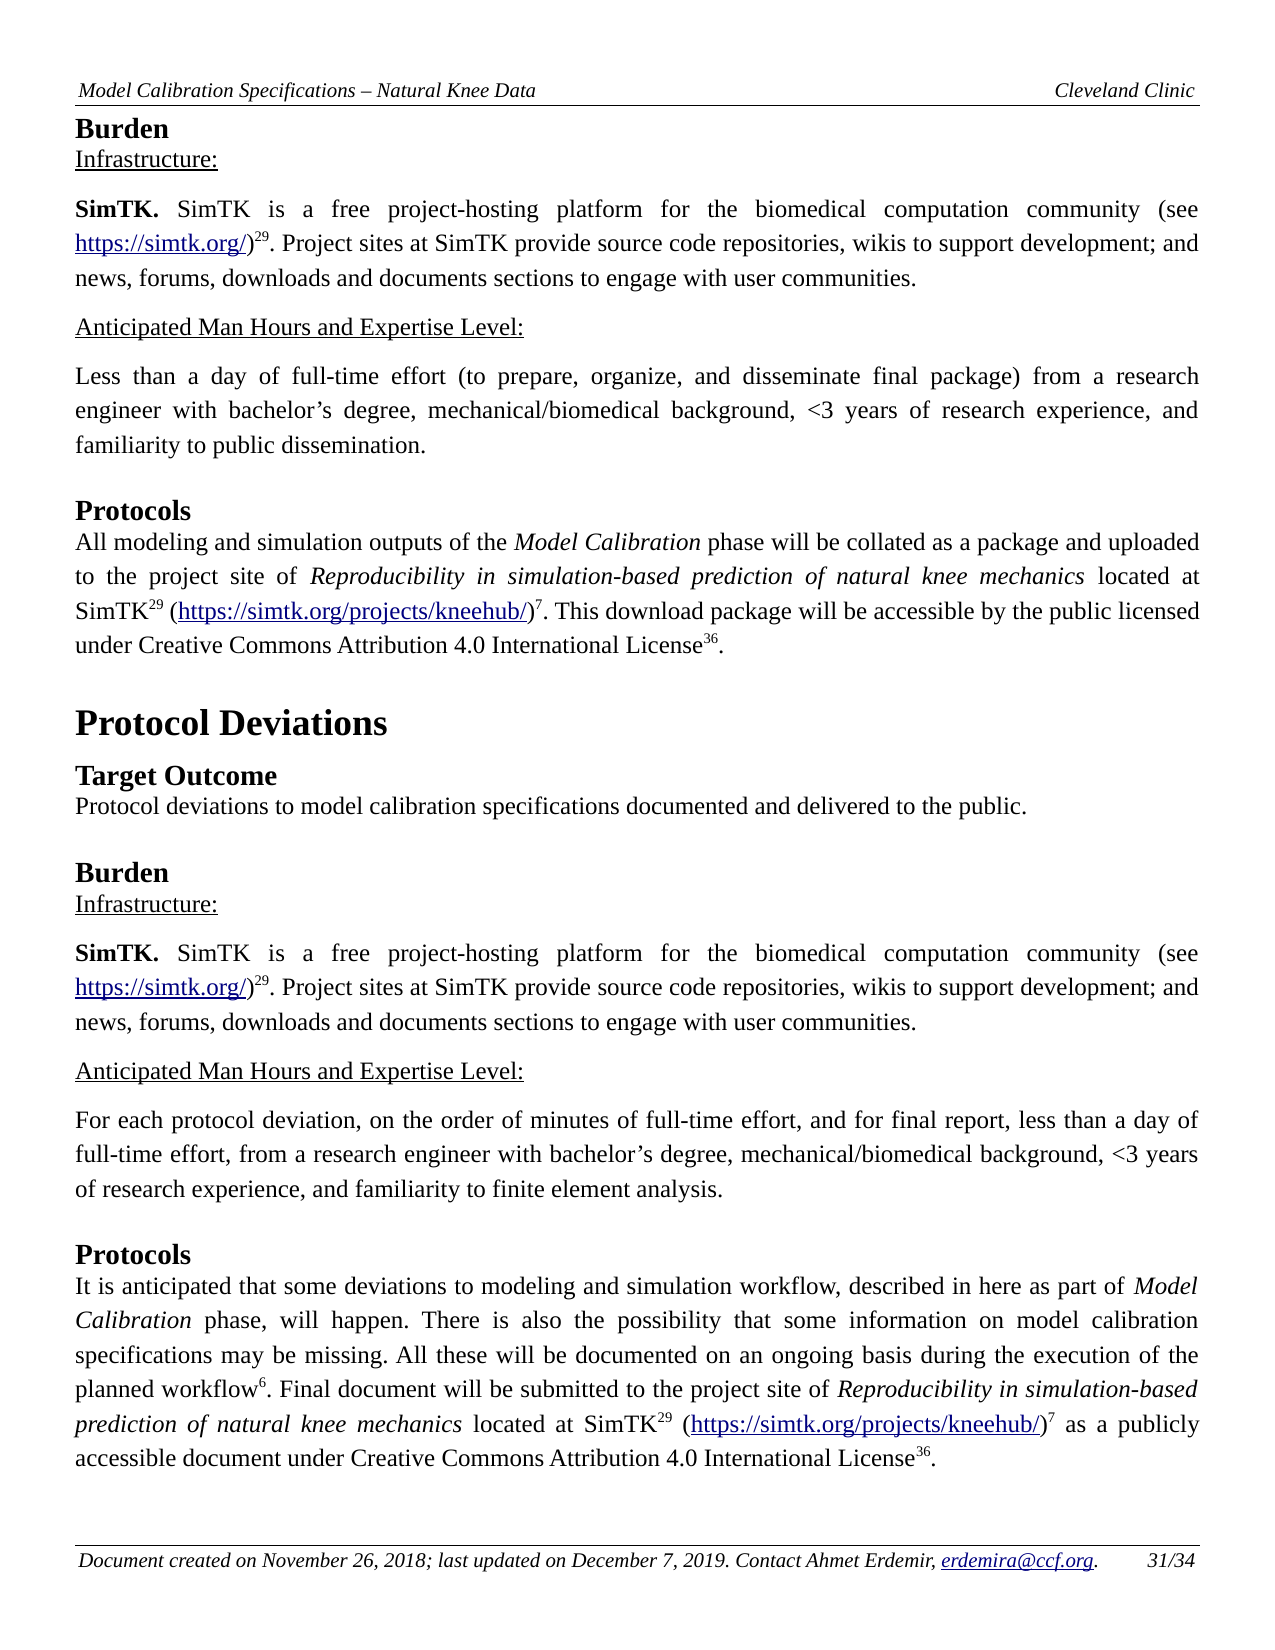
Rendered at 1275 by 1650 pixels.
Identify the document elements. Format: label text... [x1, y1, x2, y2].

text All modeling and simulation outputs of the Model Calibration phase will be collated as a package and uploaded to the project site of Reproducibility in simulation-based prediction of natural knee mechanics located at SimTK29 (https://simtk.org/projects/kneehub/)7. This download package will be accessible by the public licensed under Creative Commons Attribution 4.0 International License36. [75, 527, 1200, 659]
text Protocol deviations to model calibration specifications documented and delivered to the public. [75, 791, 1200, 820]
text It is anticipated that some deviations to modeling and simulation workflow, described in here as part of Model Calibration phase, will happen. There is also the possibility that some information on model calibration specifications may be missing. All these will be documented on an ongoing basis during the execution of the planned workflow6. Final document will be submitted to the project site of Reproducibility in simulation-based prediction of natural knee mechanics located at SimTK29 (https://simtk.org/projects/kneehub/)7 as a publicly accessible document under Creative Commons Attribution 4.0 International License36. [75, 1271, 1200, 1472]
text Anticipated Man Hours and Expertise Level: [75, 312, 1200, 340]
subtitle Protocol Deviations [75, 700, 1200, 743]
text Infrastructure: [75, 144, 1200, 173]
text Less than a day of full-time effort (to prepare, organize, and disseminate final package) from a research engineer with bachelor’s degree, mechanical/biomedical background, <3 years of research experience, and familiarity to public dissemination. [75, 361, 1200, 458]
text SimTK. SimTK is a free project-hosting platform for the biomedical computation community (see https://simtk.org/)29. Project sites at SimTK provide source code repositories, wikis to support development; and news, forums, downloads and documents sections to engage with user communities. [75, 938, 1200, 1035]
text For each protocol deviation, on the order of minutes of full-time effort, and for final report, less than a day of full-time effort, from a research engineer with bachelor’s degree, mechanical/biomedical background, <3 years of research experience, and familiarity to finite element analysis. [75, 1105, 1200, 1202]
text Infrastructure: [75, 889, 1200, 917]
subtitle Protocols [75, 493, 1200, 527]
text Anticipated Man Hours and Expertise Level: [75, 1056, 1200, 1084]
text SimTK. SimTK is a free project-hosting platform for the biomedical computation community (see https://simtk.org/)29. Project sites at SimTK provide source code repositories, wikis to support development; and news, forums, downloads and documents sections to engage with user communities. [75, 194, 1200, 291]
subtitle Burden [75, 111, 1200, 144]
subtitle Protocols [75, 1237, 1200, 1271]
subtitle Target Outcome [75, 758, 1200, 791]
subtitle Burden [75, 855, 1200, 889]
